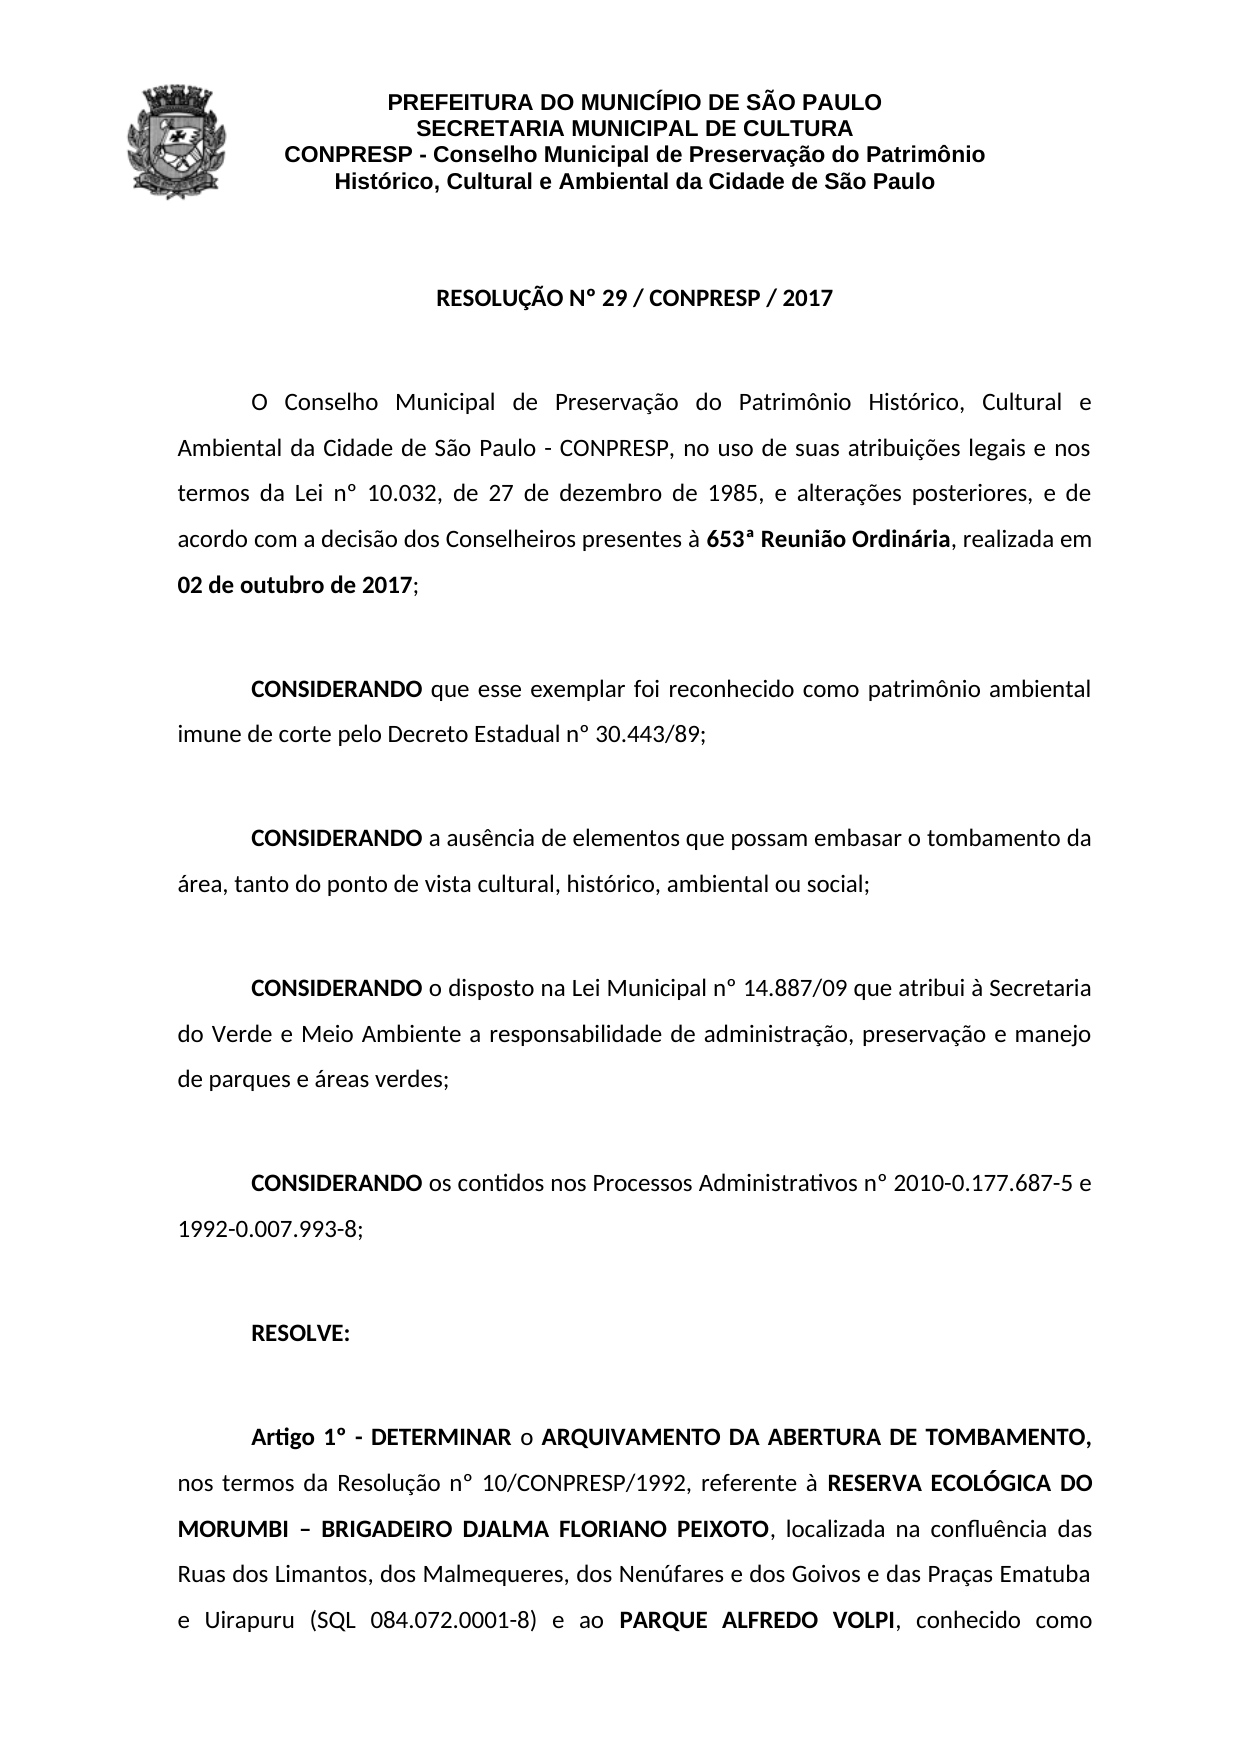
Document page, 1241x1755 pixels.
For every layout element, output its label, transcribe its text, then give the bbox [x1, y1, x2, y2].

text RESOLVE: [177, 1317, 1093, 1348]
text CONSIDERANDO a ausência de elementos que possam embasar o tombamento da área, tanto do ponto de vista cultural, histórico, ambiental ou social; [177, 822, 1093, 899]
text CONSIDERANDO os contidos nos Processos Administrativos nº 2010-0.177.687-5 e 1992-0.007.993-8; [177, 1168, 1093, 1244]
text CONSIDERANDO o disposto na Lei Municipal nº 14.887/09 que atribui à Secretaria do Verde e Meio Ambiente a responsabilidade de administração, preservação e manejo de parques e áreas verdes; [177, 972, 1093, 1094]
text RESOLUÇÃO Nº 29 / CONPRESP / 2017 [177, 282, 1093, 312]
text Artigo 1º - DETERMINAR o ARQUIVAMENTO DA ABERTURA DE TOMBAMENTO, nos termos da Resolução nº 10/CONPRESP/1992, referente à Reserva Ecológica do Morumbi – Brigadeiro Djalma Floriano Peixoto, localizada na confluência das Ruas dos Limantos, dos Malmequeres, dos Nenúfares e dos Goivos e das Praças Ematuba e Uirapuru (SQL 084.072.0001-8) e ao Parque Alfredo Volpi, conhecido como [177, 1421, 1093, 1635]
text O Conselho Municipal de Preservação do Patrimônio Histórico, Cultural e Ambiental da Cidade de São Paulo - CONPRESP, no uso de suas atribuições legais e nos termos da Lei nº 10.032, de 27 de dezembro de 1985, e alterações posteriores, e de acordo com a decisão dos Conselheiros presentes à 653ª Reunião Ordinária, realizada em 02 de outubro de 2017; [177, 386, 1093, 599]
text CONSIDERANDO que esse exemplar foi reconhecido como patrimônio ambiental imune de corte pelo Decreto Estadual nº 30.443/89; [177, 673, 1093, 749]
